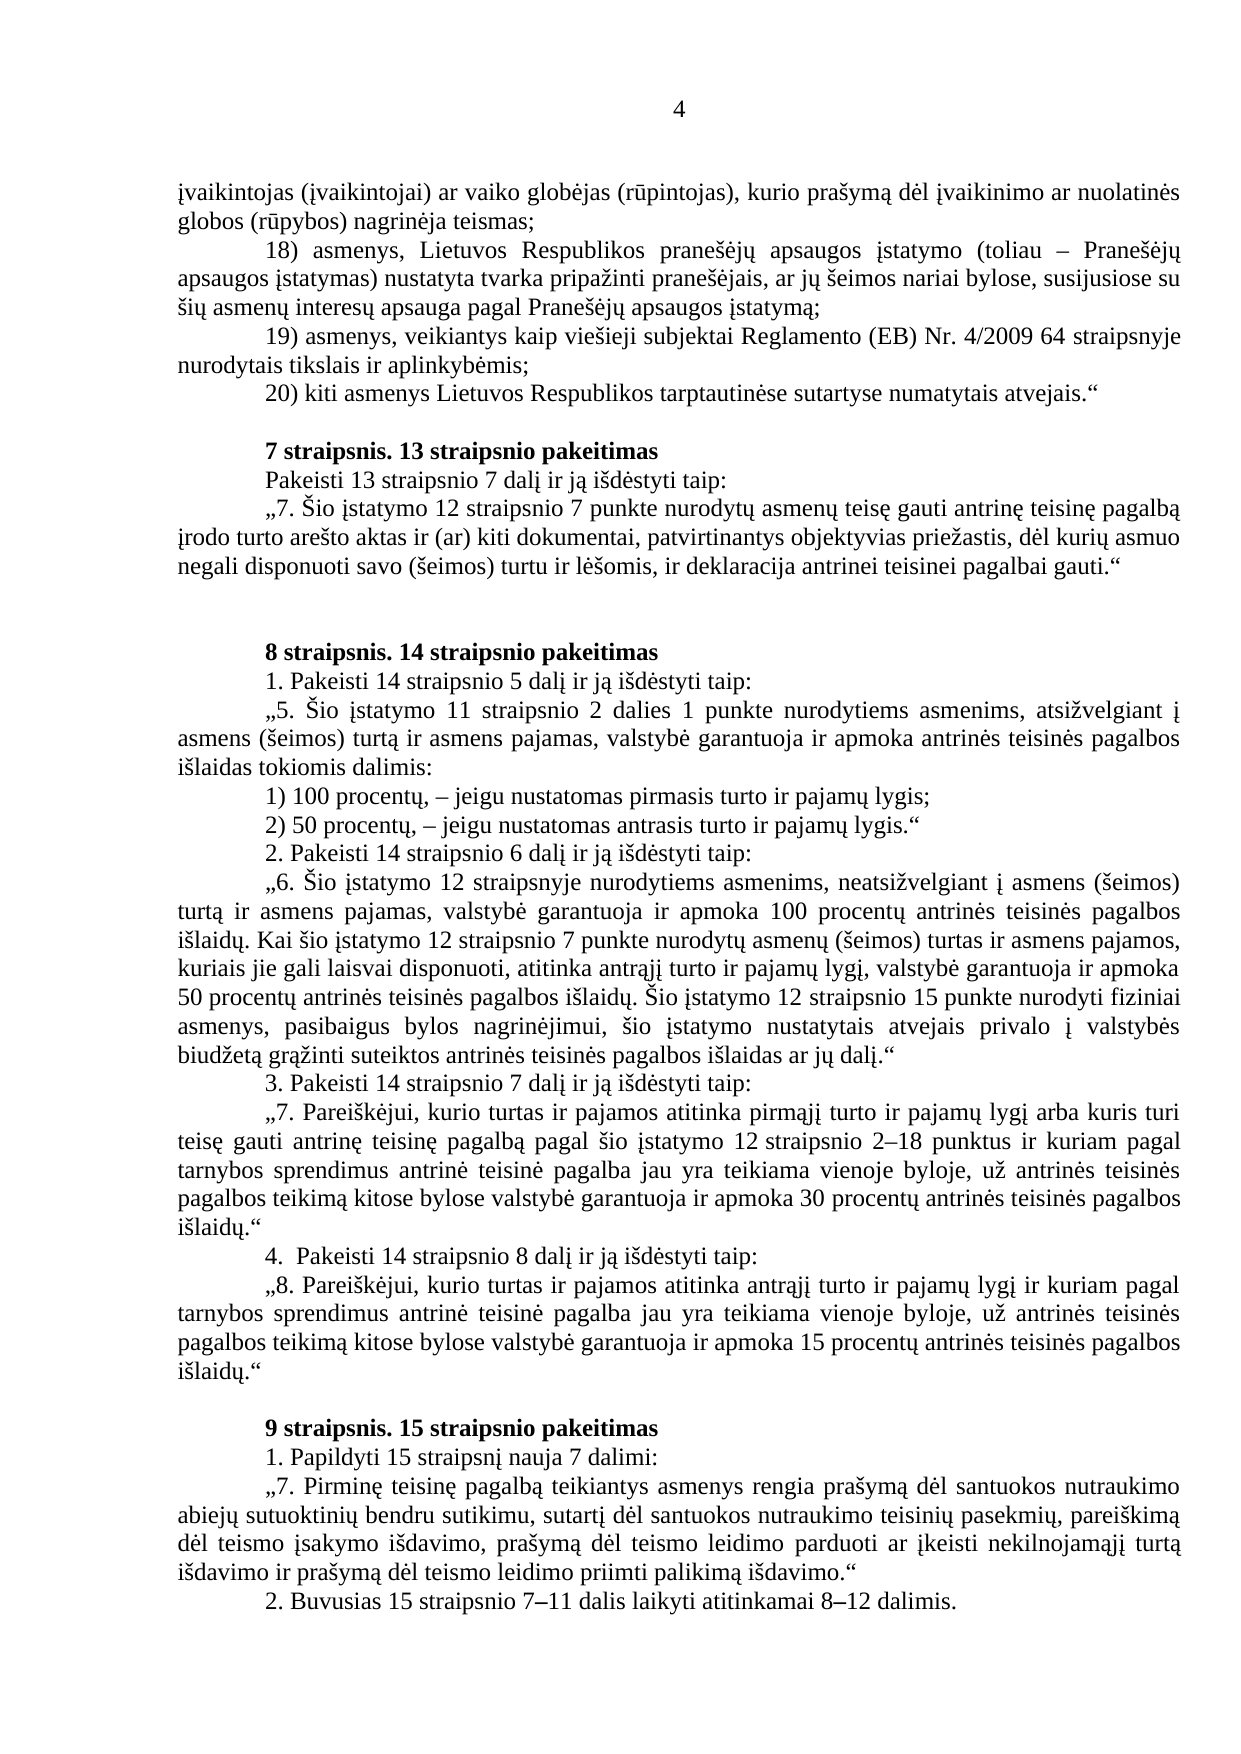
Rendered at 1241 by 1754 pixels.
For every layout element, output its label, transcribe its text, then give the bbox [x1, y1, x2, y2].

text 18) asmenys, Lietuvos Respublikos pranešėjų apsaugos įstatymo (toliau – Pranešėjų apsaugos įstatymas) nustatyta tvarka pripažinti pranešėjais, ar jų šeimos nariai bylose, susijusiose su šių asmenų interesų apsauga pagal Pranešėjų apsaugos įstatymą; [177, 235, 1181, 321]
text „7. Šio įstatymo 12 straipsnio 7 punkte nurodytų asmenų teisę gauti antrinę teisinę pagalbą įrodo turto arešto aktas ir (ar) kiti dokumentai, patvirtinantys objektyvias priežastis, dėl kurių asmuo negali disponuoti savo (šeimos) turtu ir lėšomis, ir deklaracija antrinei teisinei pagalbai gauti.“ [177, 493, 1181, 580]
text 1) 100 procentų, – jeigu nustatomas pirmasis turto ir pajamų lygis; [177, 781, 1181, 810]
text 4. Pakeisti 14 straipsnio 8 dalį ir ją išdėstyti taip: [177, 1241, 1181, 1270]
text 2. Pakeisti 14 straipsnio 6 dalį ir ją išdėstyti taip: [177, 838, 1181, 867]
text „7. Pirminę teisinę pagalbą teikiantys asmenys rengia prašymą dėl santuokos nutraukimo abiejų sutuoktinių bendru sutikimu, sutartį dėl santuokos nutraukimo teisinių pasekmių, pareiškimą dėl teismo įsakymo išdavimo, prašymą dėl teismo leidimo parduoti ar įkeisti nekilnojamąjį turtą išdavimo ir prašymą dėl teismo leidimo priimti palikimą išdavimo.“ [177, 1471, 1181, 1586]
text 19) asmenys, veikiantys kaip viešieji subjektai Reglamento (EB) Nr. 4/2009 64 straipsnyje nurodytais tikslais ir aplinkybėmis; [177, 321, 1181, 378]
text 20) kiti asmenys Lietuvos Respublikos tarptautinėse sutartyse numatytais atvejais.“ [177, 378, 1181, 407]
text 2) 50 procentų, – jeigu nustatomas antrasis turto ir pajamų lygis.“ [177, 810, 1181, 838]
text „7. Pareiškėjui, kurio turtas ir pajamos atitinka pirmąjį turto ir pajamų lygį arba kuris turi teisę gauti antrinę teisinę pagalbą pagal šio įstatymo 12 straipsnio 2–18 punktus ir kuriam pagal tarnybos sprendimus antrinė teisinė pagalba jau yra teikiama vienoje byloje, už antrinės teisinės pagalbos teikimą kitose bylose valstybė garantuoja ir apmoka 30 procentų antrinės teisinės pagalbos išlaidų.“ [177, 1097, 1181, 1241]
text 8 straipsnis. 14 straipsnio pakeitimas [177, 637, 1181, 666]
text „6. Šio įstatymo 12 straipsnyje nurodytiems asmenims, neatsižvelgiant į asmens (šeimos) turtą ir asmens pajamas, valstybė garantuoja ir apmoka 100 procentų antrinės teisinės pagalbos išlaidų. Kai šio įstatymo 12 straipsnio 7 punkte nurodytų asmenų (šeimos) turtas ir asmens pajamos, kuriais jie gali laisvai disponuoti, atitinka antrąjį turto ir pajamų lygį, valstybė garantuoja ir apmoka 50 procentų antrinės teisinės pagalbos išlaidų. Šio įstatymo 12 straipsnio 15 punkte nurodyti fiziniai asmenys, pasibaigus bylos nagrinėjimui, šio įstatymo nustatytais atvejais privalo į valstybės biudžetą grąžinti suteiktos antrinės teisinės pagalbos išlaidas ar jų dalį.“ [177, 867, 1181, 1068]
text „8. Pareiškėjui, kurio turtas ir pajamos atitinka antrąjį turto ir pajamų lygį ir kuriam pagal tarnybos sprendimus antrinė teisinė pagalba jau yra teikiama vienoje byloje, už antrinės teisinės pagalbos teikimą kitose bylose valstybė garantuoja ir apmoka 15 procentų antrinės teisinės pagalbos išlaidų.“ [177, 1270, 1181, 1385]
text 1. Papildyti 15 straipsnį nauja 7 dalimi: [177, 1442, 1181, 1471]
text 9 straipsnis. 15 straipsnio pakeitimas [177, 1413, 1181, 1442]
text 2. Buvusias 15 straipsnio 7–11 dalis laikyti atitinkamai 8–12 dalimis. [177, 1586, 1181, 1615]
text 3. Pakeisti 14 straipsnio 7 dalį ir ją išdėstyti taip: [177, 1068, 1181, 1097]
text 7 straipsnis. 13 straipsnio pakeitimas [177, 436, 1181, 465]
text „5. Šio įstatymo 11 straipsnio 2 dalies 1 punkte nurodytiems asmenims, atsižvelgiant į asmens (šeimos) turtą ir asmens pajamas, valstybė garantuoja ir apmoka antrinės teisinės pagalbos išlaidas tokiomis dalimis: [177, 695, 1181, 781]
text Pakeisti 13 straipsnio 7 dalį ir ją išdėstyti taip: [177, 465, 1181, 493]
text įvaikintojas (įvaikintojai) ar vaiko globėjas (rūpintojas), kurio prašymą dėl įvaikinimo ar nuolatinės globos (rūpybos) nagrinėja teismas; [177, 177, 1181, 235]
text 1. Pakeisti 14 straipsnio 5 dalį ir ją išdėstyti taip: [177, 666, 1181, 695]
